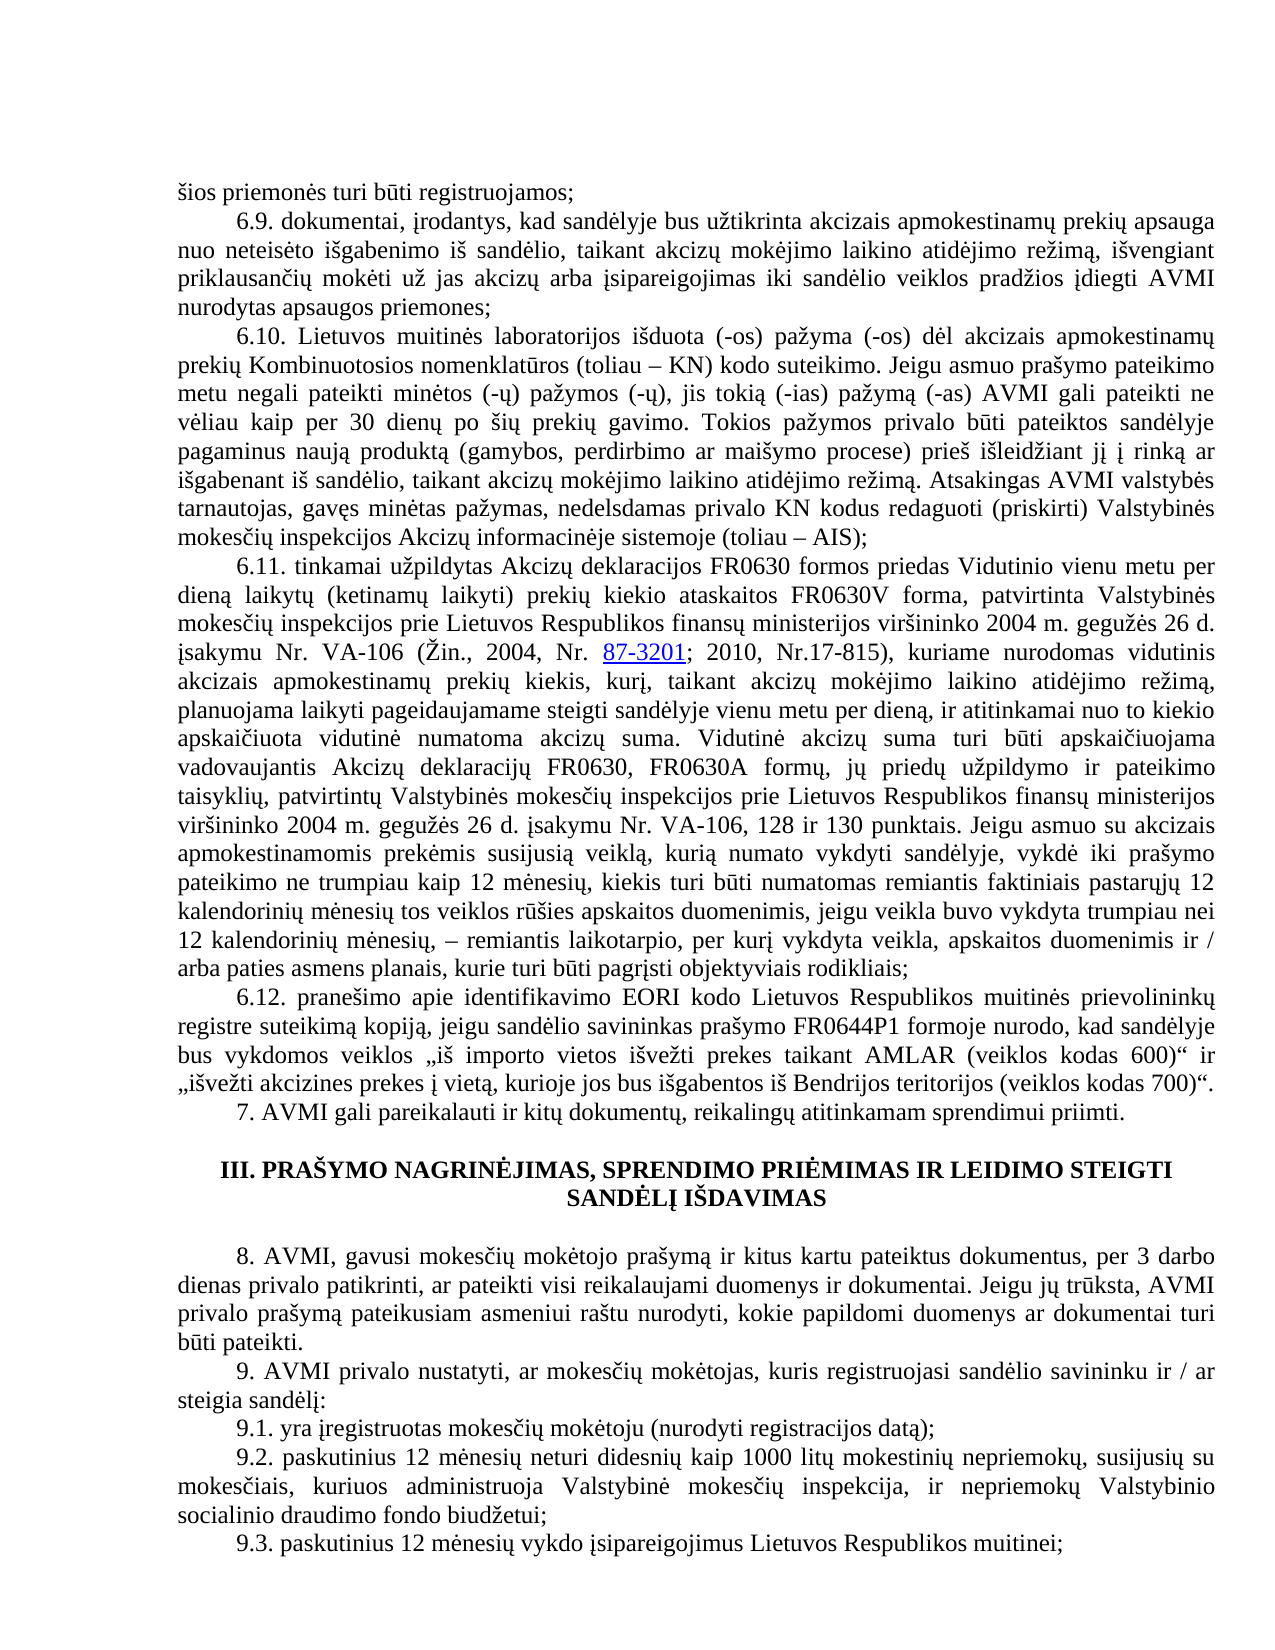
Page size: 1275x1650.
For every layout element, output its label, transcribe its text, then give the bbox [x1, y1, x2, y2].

text 6.9. dokumentai, įrodantys, kad sandėlyje bus užtikrinta akcizais apmokestinamų prekių apsauga nuo neteisėto išgabenimo iš sandėlio, taikant akcizų mokėjimo laikino atidėjimo režimą, išvengiant priklausančių mokėti už jas akcizų arba įsipareigojimas iki sandėlio veiklos pradžios įdiegti AVMI nurodytas apsaugos priemones; [177, 206, 1216, 321]
text 7. AVMI gali pareikalauti ir kitų dokumentų, reikalingų atitinkamam sprendimui priimti. [177, 1097, 1216, 1126]
text šios priemonės turi būti registruojamos; [177, 177, 1216, 206]
text 9.3. paskutinius 12 mėnesių vykdo įsipareigojimus Lietuvos Respublikos muitinei; [177, 1528, 1216, 1557]
text 9.2. paskutinius 12 mėnesių neturi didesnių kaip 1000 litų mokestinių nepriemokų, susijusių su mokesčiais, kuriuos administruoja Valstybinė mokesčių inspekcija, ir nepriemokų Valstybinio socialinio draudimo fondo biudžetui; [177, 1442, 1216, 1528]
text 6.11. tinkamai užpildytas Akcizų deklaracijos FR0630 formos priedas Vidutinio vienu metu per dieną laikytų (ketinamų laikyti) prekių kiekio ataskaitos FR0630V forma, patvirtinta Valstybinės mokesčių inspekcijos prie Lietuvos Respublikos finansų ministerijos viršininko 2004 m. gegužės 26 d. įsakymu Nr. VA-106 (Žin., 2004, Nr. 87-3201; 2010, Nr.17-815), kuriame nurodomas vidutinis akcizais apmokestinamų prekių kiekis, kurį, taikant akcizų mokėjimo laikino atidėjimo režimą, planuojama laikyti pageidaujamame steigti sandėlyje vienu metu per dieną, ir atitinkamai nuo to kiekio apskaičiuota vidutinė numatoma akcizų suma. Vidutinė akcizų suma turi būti apskaičiuojama vadovaujantis Akcizų deklaracijų FR0630, FR0630A formų, jų priedų užpildymo ir pateikimo taisyklių, patvirtintų Valstybinės mokesčių inspekcijos prie Lietuvos Respublikos finansų ministerijos viršininko 2004 m. gegužės 26 d. įsakymu Nr. VA-106, 128 ir 130 punktais. Jeigu asmuo su akcizais apmokestinamomis prekėmis susijusią veiklą, kurią numato vykdyti sandėlyje, vykdė iki prašymo pateikimo ne trumpiau kaip 12 mėnesių, kiekis turi būti numatomas remiantis faktiniais pastarųjų 12 kalendorinių mėnesių tos veiklos rūšies apskaitos duomenimis, jeigu veikla buvo vykdyta trumpiau nei 12 kalendorinių mėnesių, – remiantis laikotarpio, per kurį vykdyta veikla, apskaitos duomenimis ir / arba paties asmens planais, kurie turi būti pagrįsti objektyviais rodikliais; [177, 551, 1216, 982]
text 9. AVMI privalo nustatyti, ar mokesčių mokėtojas, kuris registruojasi sandėlio savininku ir / ar steigia sandėlį: [177, 1356, 1216, 1413]
text 6.10. Lietuvos muitinės laboratorijos išduota (-os) pažyma (-os) dėl akcizais apmokestinamų prekių Kombinuotosios nomenklatūros (toliau – KN) kodo suteikimo. Jeigu asmuo prašymo pateikimo metu negali pateikti minėtos (-ų) pažymos (-ų), jis tokią (-ias) pažymą (-as) AVMI gali pateikti ne vėliau kaip per 30 dienų po šių prekių gavimo. Tokios pažymos privalo būti pateiktos sandėlyje pagaminus naują produktą (gamybos, perdirbimo ar maišymo procese) prieš išleidžiant jį į rinką ar išgabenant iš sandėlio, taikant akcizų mokėjimo laikino atidėjimo režimą. Atsakingas AVMI valstybės tarnautojas, gavęs minėtas pažymas, nedelsdamas privalo KN kodus redaguoti (priskirti) Valstybinės mokesčių inspekcijos Akcizų informacinėje sistemoje (toliau – AIS); [177, 321, 1216, 551]
text III. PRAŠYMO NAGRINĖJIMAS, SPRENDIMO PRIĖMIMAS IR LEIDIMO STEIGTI SANDĖLĮ IŠDAVIMAS [177, 1155, 1216, 1212]
text 6.12. pranešimo apie identifikavimo EORI kodo Lietuvos Respublikos muitinės prievolininkų registre suteikimą kopiją, jeigu sandėlio savininkas prašymo FR0644P1 formoje nurodo, kad sandėlyje bus vykdomos veiklos „iš importo vietos išvežti prekes taikant AMLAR (veiklos kodas 600)“ ir „išvežti akcizines prekes į vietą, kurioje jos bus išgabentos iš Bendrijos teritorijos (veiklos kodas 700)“. [177, 982, 1216, 1097]
text 9.1. yra įregistruotas mokesčių mokėtoju (nurodyti registracijos datą); [177, 1413, 1216, 1442]
text 8. AVMI, gavusi mokesčių mokėtojo prašymą ir kitus kartu pateiktus dokumentus, per 3 darbo dienas privalo patikrinti, ar pateikti visi reikalaujami duomenys ir dokumentai. Jeigu jų trūksta, AVMI privalo prašymą pateikusiam asmeniui raštu nurodyti, kokie papildomi duomenys ar dokumentai turi būti pateikti. [177, 1241, 1216, 1356]
